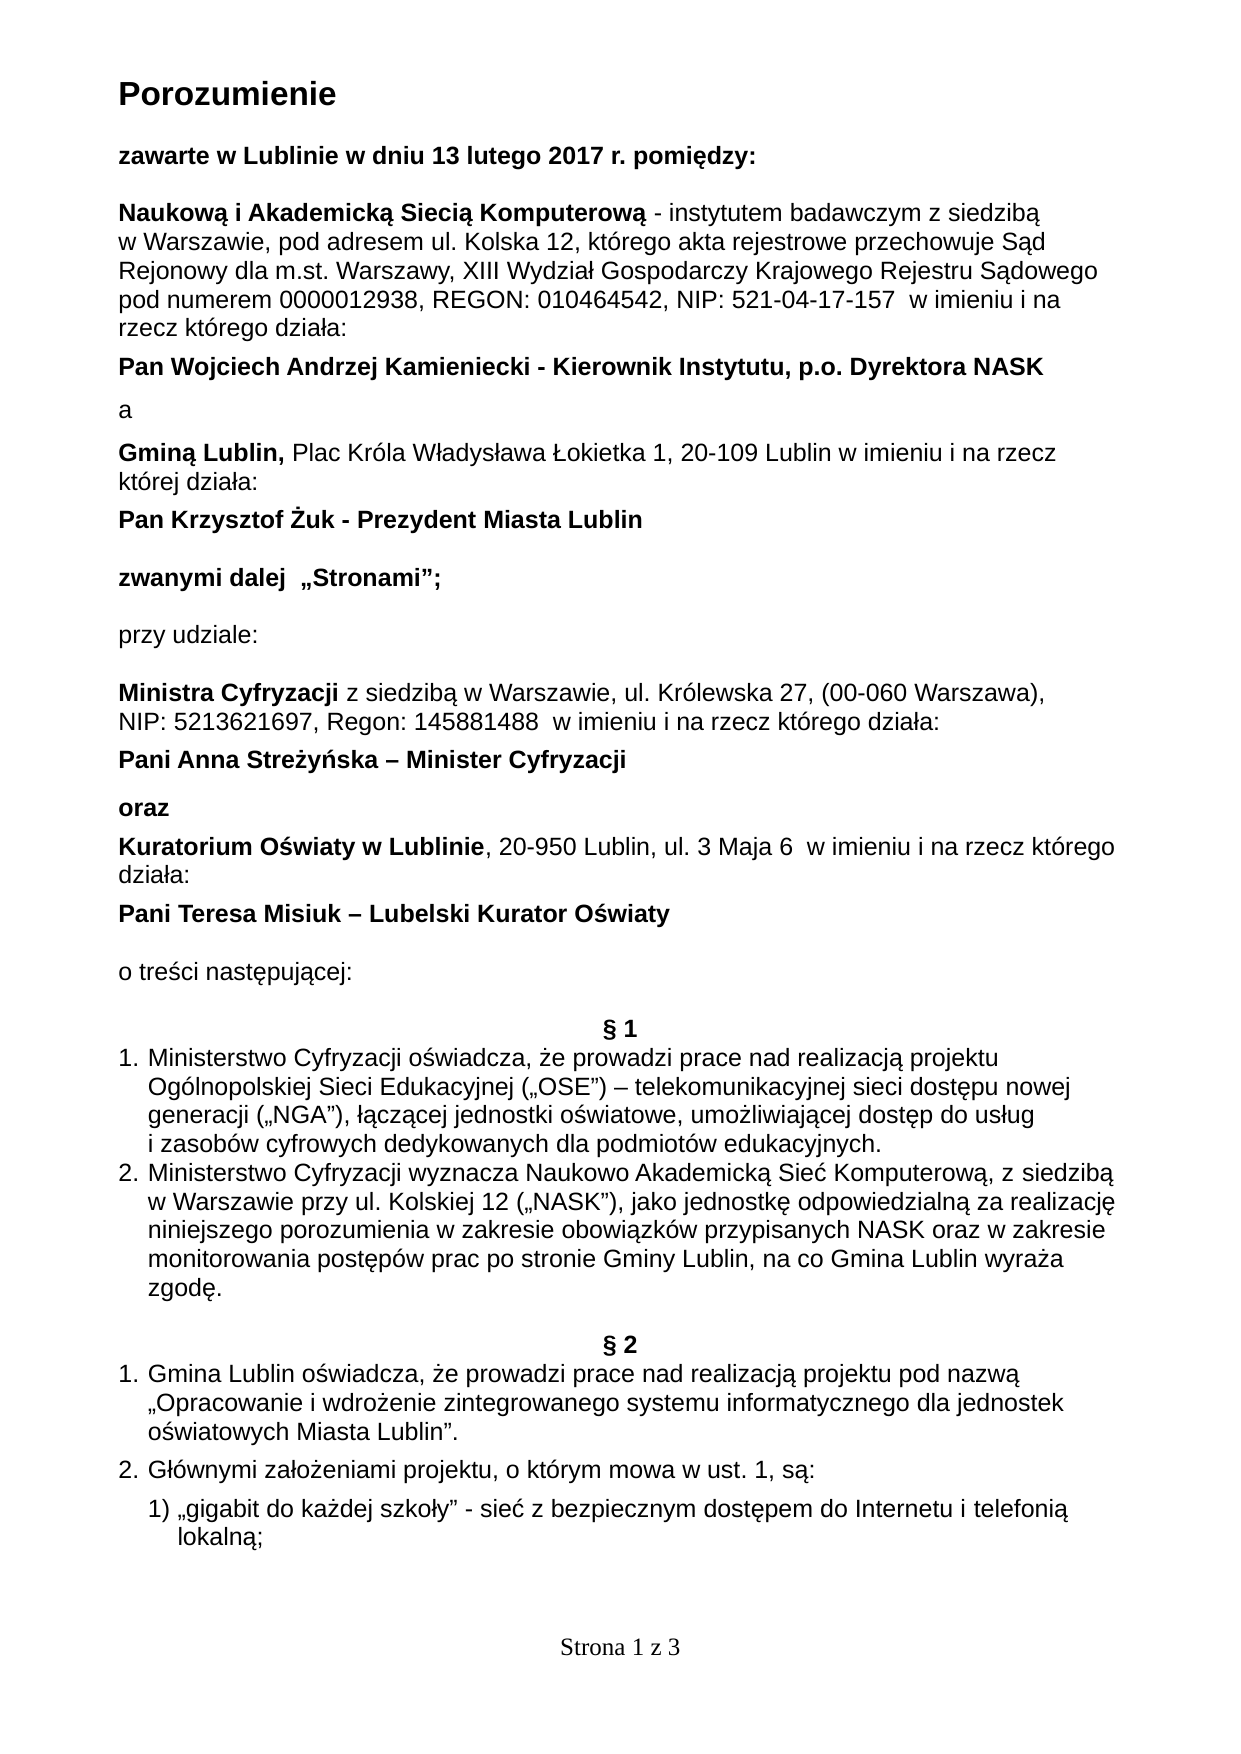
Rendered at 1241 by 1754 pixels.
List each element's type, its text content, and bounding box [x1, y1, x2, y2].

text oraz [118, 793, 1122, 822]
list Ministerstwo Cyfryzacji oświadcza, że prowadzi prace nad realizacją projektu Ogólnopolskiej Sieci Edukacyjnej („OSE”) – telekomunikacyjnej sieci dostępu nowej generacji („NGA”), łączącej jednostki oświatowe, umożliwiającej dostęp do usług i zasobów cyfrowych dedykowanych dla podmiotów edukacyjnych. [118, 1043, 1122, 1158]
text Naukową i Akademicką Siecią Komputerową - instytutem badawczym z siedzibą w Warszawie, pod adresem ul. Kolska 12, którego akta rejestrowe przechowuje Sąd Rejonowy dla m.st. Warszawy, XIII Wydział Gospodarczy Krajowego Rejestru Sądowego pod numerem 0000012938, REGON: 010464542, NIP: 521-04-17-157 w imieniu i na rzecz którego działa: [118, 198, 1122, 342]
list Głównymi założeniami projektu, o którym mowa w ust. 1, są: [118, 1455, 1122, 1484]
text Pan Wojciech Andrzej Kamieniecki - Kierownik Instytutu, p.o. Dyrektora NASK [118, 352, 1122, 381]
text o treści następującej: [118, 957, 1122, 985]
text Pani Teresa Misiuk – Lubelski Kurator Oświaty [118, 899, 1122, 928]
text Pani Anna Streżyńska – Minister Cyfryzacji [118, 745, 1122, 774]
text Porozumienie [118, 74, 1122, 112]
list Gmina Lublin oświadcza, że prowadzi prace nad realizacją projektu pod nazwą „Opracowanie i wdrożenie zintegrowanego systemu informatycznego dla jednostek oświatowych Miasta Lublin”. [118, 1359, 1122, 1445]
text § 2 [118, 1330, 1122, 1359]
text Kuratorium Oświaty w Lublinie, 20-950 Lublin, ul. 3 Maja 6 w imieniu i na rzecz którego działa: [118, 832, 1122, 889]
text Pan Krzysztof Żuk - Prezydent Miasta Lublin [118, 506, 1122, 534]
text § 1 [118, 1014, 1122, 1043]
text Gminą Lublin, Plac Króla Władysława Łokietka 1, 20-109 Lublin w imieniu i na rzecz której działa: [118, 438, 1122, 496]
text zawarte w Lublinie w dniu 13 lutego 2017 r. pomiędzy: [118, 141, 1122, 170]
text zwanymi dalej „Stronami”; [118, 563, 1122, 592]
list Ministerstwo Cyfryzacji wyznacza Naukowo Akademicką Sieć Komputerową, z siedzibą w Warszawie przy ul. Kolskiej 12 („NASK”), jako jednostkę odpowiedzialną za realizację niniejszego porozumienia w zakresie obowiązków przypisanych NASK oraz w zakresie monitorowania postępów prac po stronie Gminy Lublin, na co Gmina Lublin wyraża zgodę. [118, 1158, 1122, 1302]
list „gigabit do każdej szkoły” - sieć z bezpiecznym dostępem do Internetu i telefonią lokalną; [148, 1494, 1122, 1551]
text a [118, 395, 1122, 424]
text Ministra Cyfryzacji z siedzibą w Warszawie, ul. Królewska 27, (00-060 Warszawa), NIP: 5213621697, Regon: 145881488 w imieniu i na rzecz którego działa: [118, 678, 1122, 736]
text przy udziale: [118, 621, 1122, 649]
